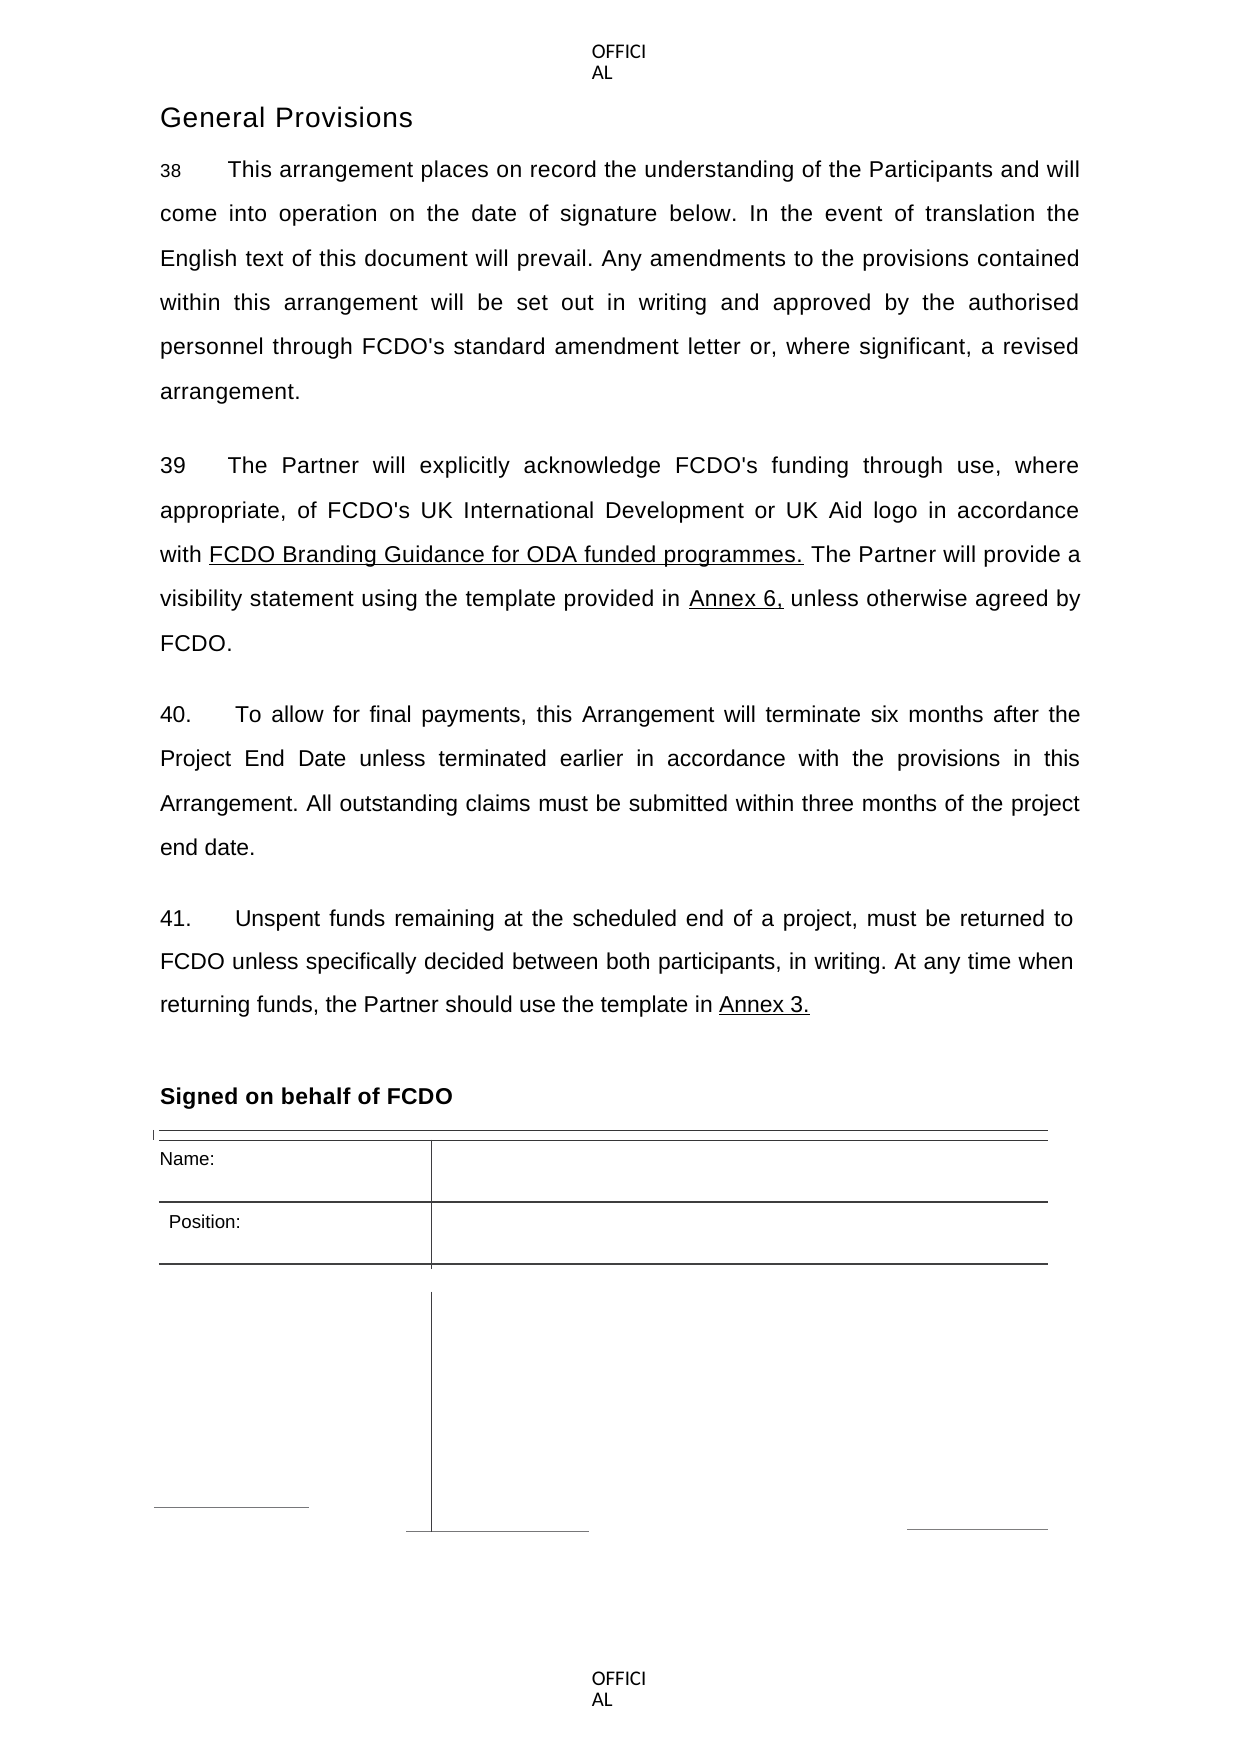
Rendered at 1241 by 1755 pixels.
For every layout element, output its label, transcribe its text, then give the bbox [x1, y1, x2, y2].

table_cell [907, 1203, 1048, 1263]
list To allow for final payments, this Arrangement will terminate six months after the Project End Date unless terminated earlier in accordance with the provisions in this Arrangement. All outstanding claims must be submitted within three months of the project end date. [160, 687, 1081, 864]
text Signed on behalf of FCDO [160, 1082, 1081, 1110]
table_header [328, 1131, 406, 1139]
table_cell [907, 1141, 1048, 1201]
table_cell [159, 1292, 328, 1529]
table_cell [907, 1265, 1048, 1269]
table_cell Name: [159, 1141, 328, 1201]
table_cell [154, 1292, 159, 1507]
table_cell [589, 1292, 907, 1529]
table_cell [154, 1201, 159, 1263]
table_cell [159, 1269, 1048, 1292]
table_cell [406, 1265, 431, 1269]
table_cell [328, 1203, 406, 1263]
table_cell [328, 1292, 406, 1529]
table_cell [432, 1265, 584, 1269]
text 39 The Partner will explicitly acknowledge FCDO's funding through use, where appropriate, of FCDO's UK International Development or UK Aid logo in accordance with FCDO Branding Guidance for ODA funded programmes. The Partner will provide a visibility statement using the template provided in Annex 6, unless otherwise agreed by FCDO. [160, 438, 1081, 660]
table_cell [154, 1140, 159, 1201]
table_cell [432, 1141, 907, 1201]
table_cell [589, 1265, 907, 1269]
table_cell [907, 1292, 1048, 1529]
table_cell [584, 1292, 589, 1529]
table_cell [432, 1292, 584, 1529]
table_header [154, 1130, 159, 1139]
table_cell [432, 1203, 907, 1263]
table_header [406, 1131, 432, 1139]
table_cell [154, 1508, 159, 1529]
table_cell [406, 1203, 431, 1263]
table_header [907, 1131, 1048, 1139]
list Unspent funds remaining at the scheduled end of a project, must be returned to FCDO unless specifically decided between both participants, in writing. At any time when returning funds, the Partner should use the template in Annex 3. [160, 892, 1074, 1021]
table_cell Position: [159, 1203, 328, 1263]
table_cell [406, 1292, 431, 1529]
table_cell [159, 1265, 328, 1269]
table_cell [328, 1265, 406, 1269]
text General Provisions [160, 101, 1081, 134]
table_header [584, 1131, 589, 1139]
table_cell [154, 1269, 159, 1292]
table_header [432, 1131, 584, 1139]
table_header [589, 1131, 907, 1139]
text 38 This arrangement places on record the understanding of the Participants and will come into operation on the date of signature below. In the event of translation the English text of this document will prevail. Any amendments to the provisions contained within this arrangement will be set out in writing and approved by the authorised personnel through FCDO's standard amendment letter or, where significant, a revised arrangement. [160, 142, 1081, 408]
table_cell [406, 1141, 431, 1201]
table_header [159, 1131, 328, 1139]
table_cell [328, 1141, 406, 1201]
